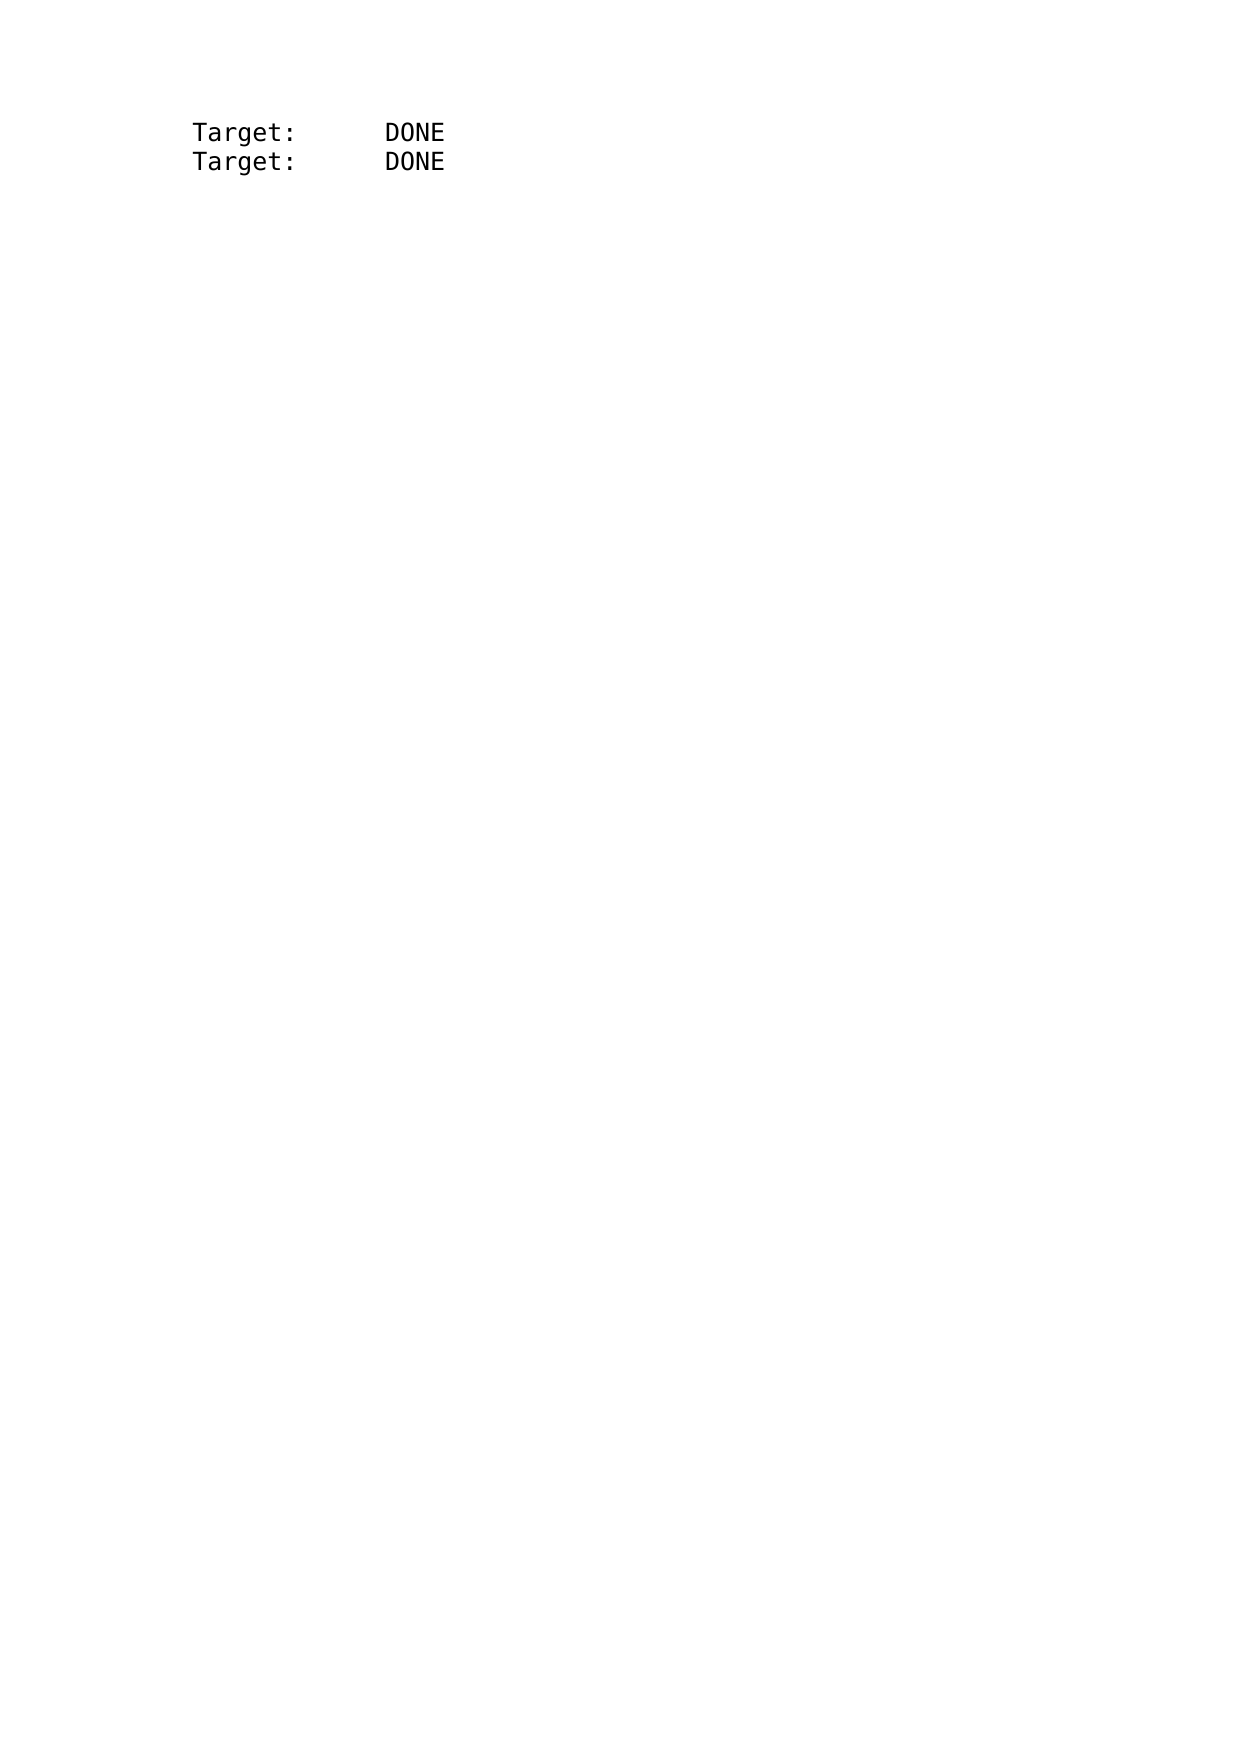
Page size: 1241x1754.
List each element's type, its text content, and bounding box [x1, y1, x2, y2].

text Target: DONE Target: DONE [118, 118, 1122, 206]
